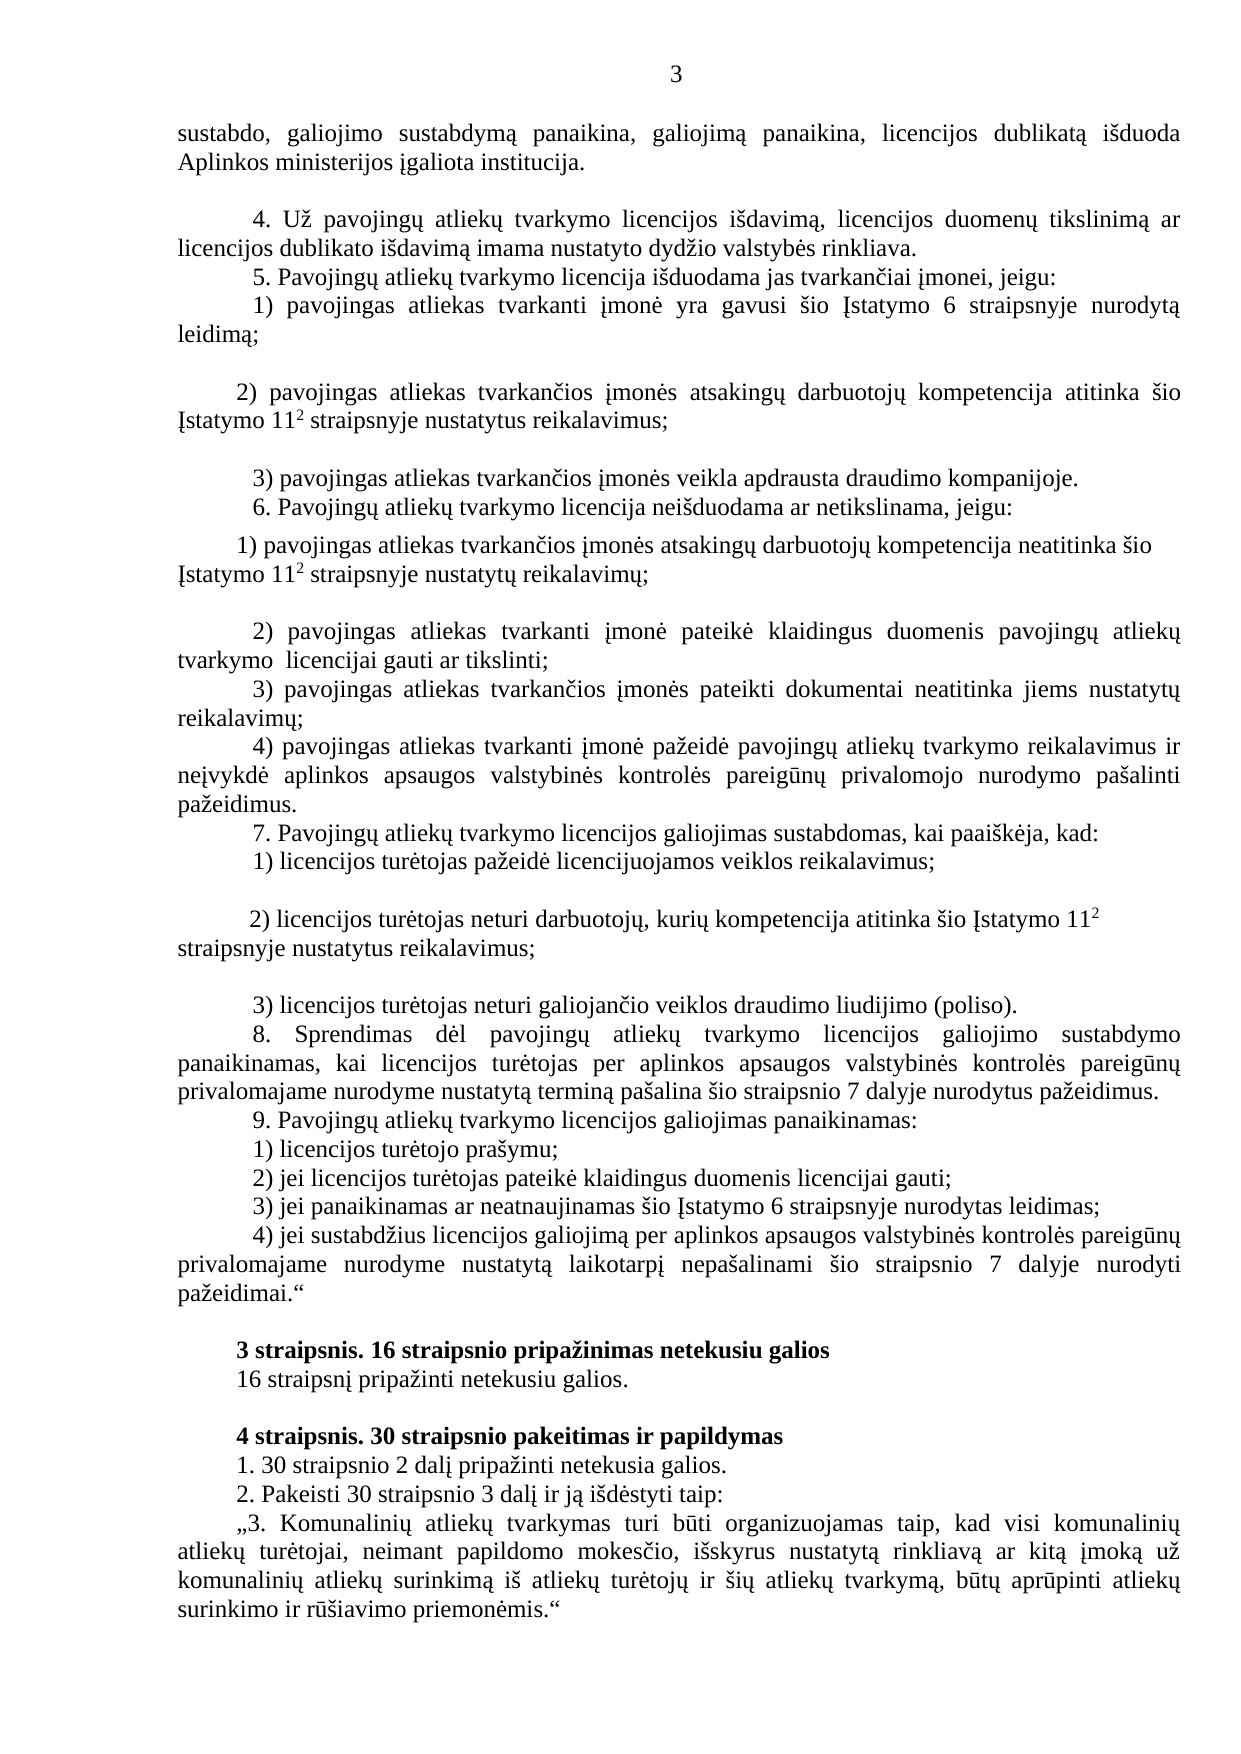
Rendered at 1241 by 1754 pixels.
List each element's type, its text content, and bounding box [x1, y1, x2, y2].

text 4. Už pavojingų atliekų tvarkymo licencijos išdavimą, licencijos duomenų tikslinimą ar licencijos dublikato išdavimą imama nustatyto dydžio valstybės rinkliava. [177, 204, 1181, 262]
text 4) jei sustabdžius licencijos galiojimą per aplinkos apsaugos valstybinės kontrolės pareigūnų privalomajame nurodyme nustatytą laikotarpį nepašalinami šio straipsnio 7 dalyje nurodyti pažeidimai.“ [177, 1220, 1181, 1306]
text 3) pavojingas atliekas tvarkančios įmonės veikla apdrausta draudimo kompanijoje. [177, 463, 1181, 492]
text 1) licencijos turėtojo prašymu; [177, 1134, 1181, 1163]
text 1) pavojingas atliekas tvarkančios įmonės atsakingų darbuotojų kompetencija neatitinka šio Įstatymo 112 straipsnyje nustatytų reikalavimų; [177, 530, 1181, 588]
text 2) licencijos turėtojas neturi darbuotojų, kurių kompetencija atitinka šio Įstatymo 112 straipsnyje nustatytus reikalavimus; [177, 904, 1181, 961]
text 2) jei licencijos turėtojas pateikė klaidingus duomenis licencijai gauti; [177, 1163, 1181, 1191]
text 1) licencijos turėtojas pažeidė licencijuojamos veiklos reikalavimus; [177, 846, 1181, 875]
text 8. Sprendimas dėl pavojingų atliekų tvarkymo licencijos galiojimo sustabdymo panaikinamas, kai licencijos turėtojas per aplinkos apsaugos valstybinės kontrolės pareigūnų privalomajame nurodyme nustatytą terminą pašalina šio straipsnio 7 dalyje nurodytus pažeidimus. [177, 1019, 1181, 1105]
text 4 straipsnis. 30 straipsnio pakeitimas ir papildymas [236, 1421, 1181, 1450]
text 3 straipsnis. 16 straipsnio pripažinimas netekusiu galios [177, 1335, 1181, 1364]
text 1. 30 straipsnio 2 dalį pripažinti netekusia galios. [236, 1450, 1181, 1479]
text 1) pavojingas atliekas tvarkanti įmonė yra gavusi šio Įstatymo 6 straipsnyje nurodytą leidimą; [177, 291, 1181, 348]
text 3) licencijos turėtojas neturi galiojančio veiklos draudimo liudijimo (poliso). [177, 990, 1181, 1019]
text 2. Pakeisti 30 straipsnio 3 dalį ir ją išdėstyti taip: [236, 1479, 1181, 1508]
text 7. Pavojingų atliekų tvarkymo licencijos galiojimas sustabdomas, kai paaiškėja, kad: [177, 818, 1181, 846]
text 16 straipsnį pripažinti netekusiu galios. [177, 1364, 1181, 1393]
text 2) pavojingas atliekas tvarkanti įmonė pateikė klaidingus duomenis pavojingų atliekų tvarkymo licencijai gauti ar tikslinti; [177, 616, 1181, 674]
text 6. Pavojingų atliekų tvarkymo licencija neišduodama ar netikslinama, jeigu: [177, 492, 1181, 521]
text 5. Pavojingų atliekų tvarkymo licencija išduodama jas tvarkančiai įmonei, jeigu: [177, 262, 1181, 291]
text 9. Pavojingų atliekų tvarkymo licencijos galiojimas panaikinamas: [177, 1105, 1181, 1134]
text 3) jei panaikinamas ar neatnaujinamas šio Įstatymo 6 straipsnyje nurodytas leidimas; [177, 1191, 1181, 1220]
text 2) pavojingas atliekas tvarkančios įmonės atsakingų darbuotojų kompetencija atitinka šio Įstatymo 112 straipsnyje nustatytus reikalavimus; [177, 377, 1181, 434]
text sustabdo, galiojimo sustabdymą panaikina, galiojimą panaikina, licencijos dublikatą išduoda Aplinkos ministerijos įgaliota institucija. [177, 118, 1181, 176]
text „3. Komunalinių atliekų tvarkymas turi būti organizuojamas taip, kad visi komunalinių atliekų turėtojai, neimant papildomo mokesčio, išskyrus nustatytą rinkliavą ar kitą įmoką už komunalinių atliekų surinkimą iš atliekų turėtojų ir šių atliekų tvarkymą, būtų aprūpinti atliekų surinkimo ir rūšiavimo priemonėmis.“ [177, 1508, 1181, 1623]
text 4) pavojingas atliekas tvarkanti įmonė pažeidė pavojingų atliekų tvarkymo reikalavimus ir neįvykdė aplinkos apsaugos valstybinės kontrolės pareigūnų privalomojo nurodymo pašalinti pažeidimus. [177, 731, 1181, 818]
text 3) pavojingas atliekas tvarkančios įmonės pateikti dokumentai neatitinka jiems nustatytų reikalavimų; [177, 674, 1181, 731]
